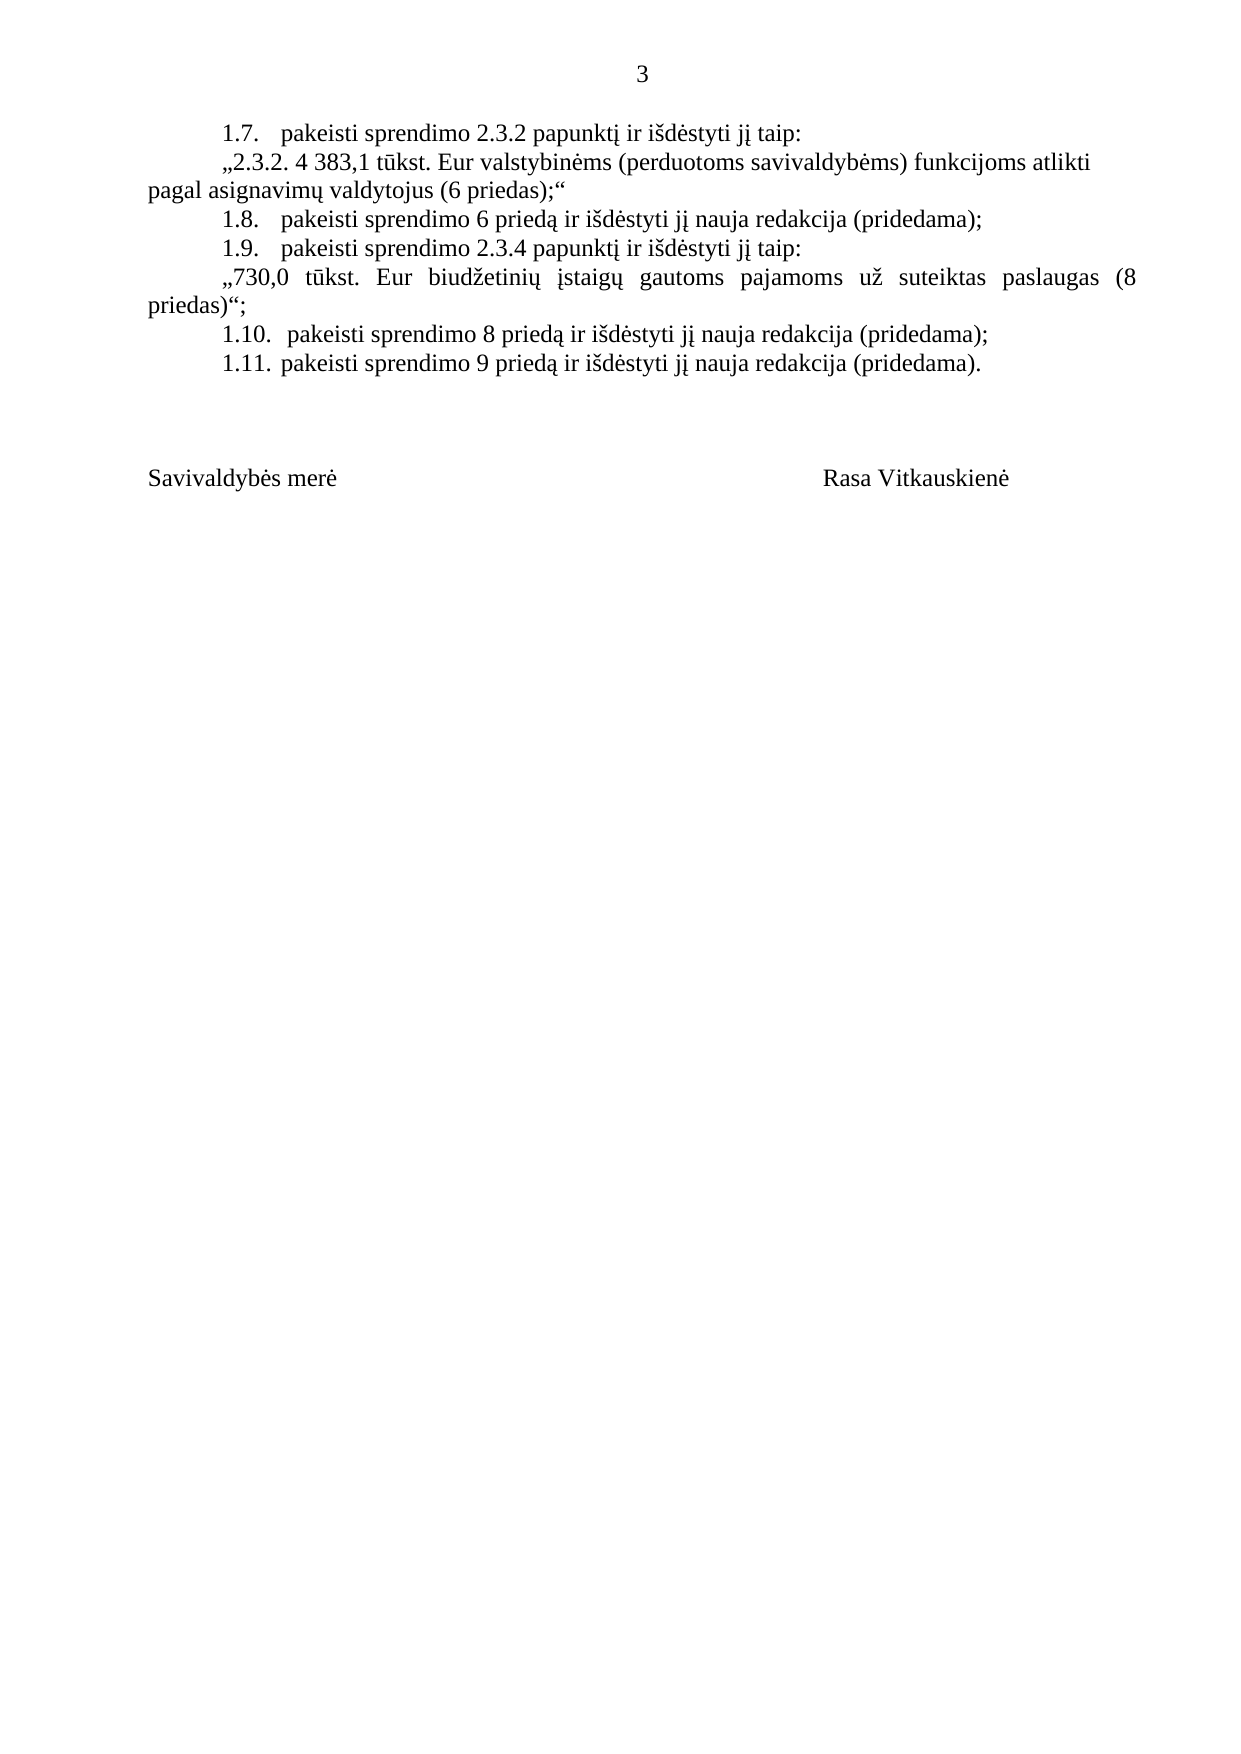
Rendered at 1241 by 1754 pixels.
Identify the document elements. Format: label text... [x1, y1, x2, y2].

text „2.3.2. 4 383,1 tūkst. Eur valstybinėms (perduotoms savivaldybėms) funkcijoms atlikti pagal asignavimų valdytojus (6 priedas);“ [148, 147, 1137, 204]
text 1.11. pakeisti sprendimo 9 priedą ir išdėstyti jį nauja redakcija (pridedama). [148, 348, 1137, 377]
text 1.9. pakeisti sprendimo 2.3.4 papunktį ir išdėstyti jį taip: [222, 233, 1137, 262]
text 1.10. pakeisti sprendimo 8 priedą ir išdėstyti jį nauja redakcija (pridedama); [222, 319, 1137, 348]
text „730,0 tūkst. Eur biudžetinių įstaigų gautoms pajamoms už suteiktas paslaugas (8 priedas)“; [148, 262, 1137, 319]
text Savivaldybės merė Rasa Vitkauskienė [148, 463, 1137, 492]
text 1.7. pakeisti sprendimo 2.3.2 papunktį ir išdėstyti jį taip: [148, 118, 1137, 147]
text 1.8. pakeisti sprendimo 6 priedą ir išdėstyti jį nauja redakcija (pridedama); [148, 204, 1137, 233]
